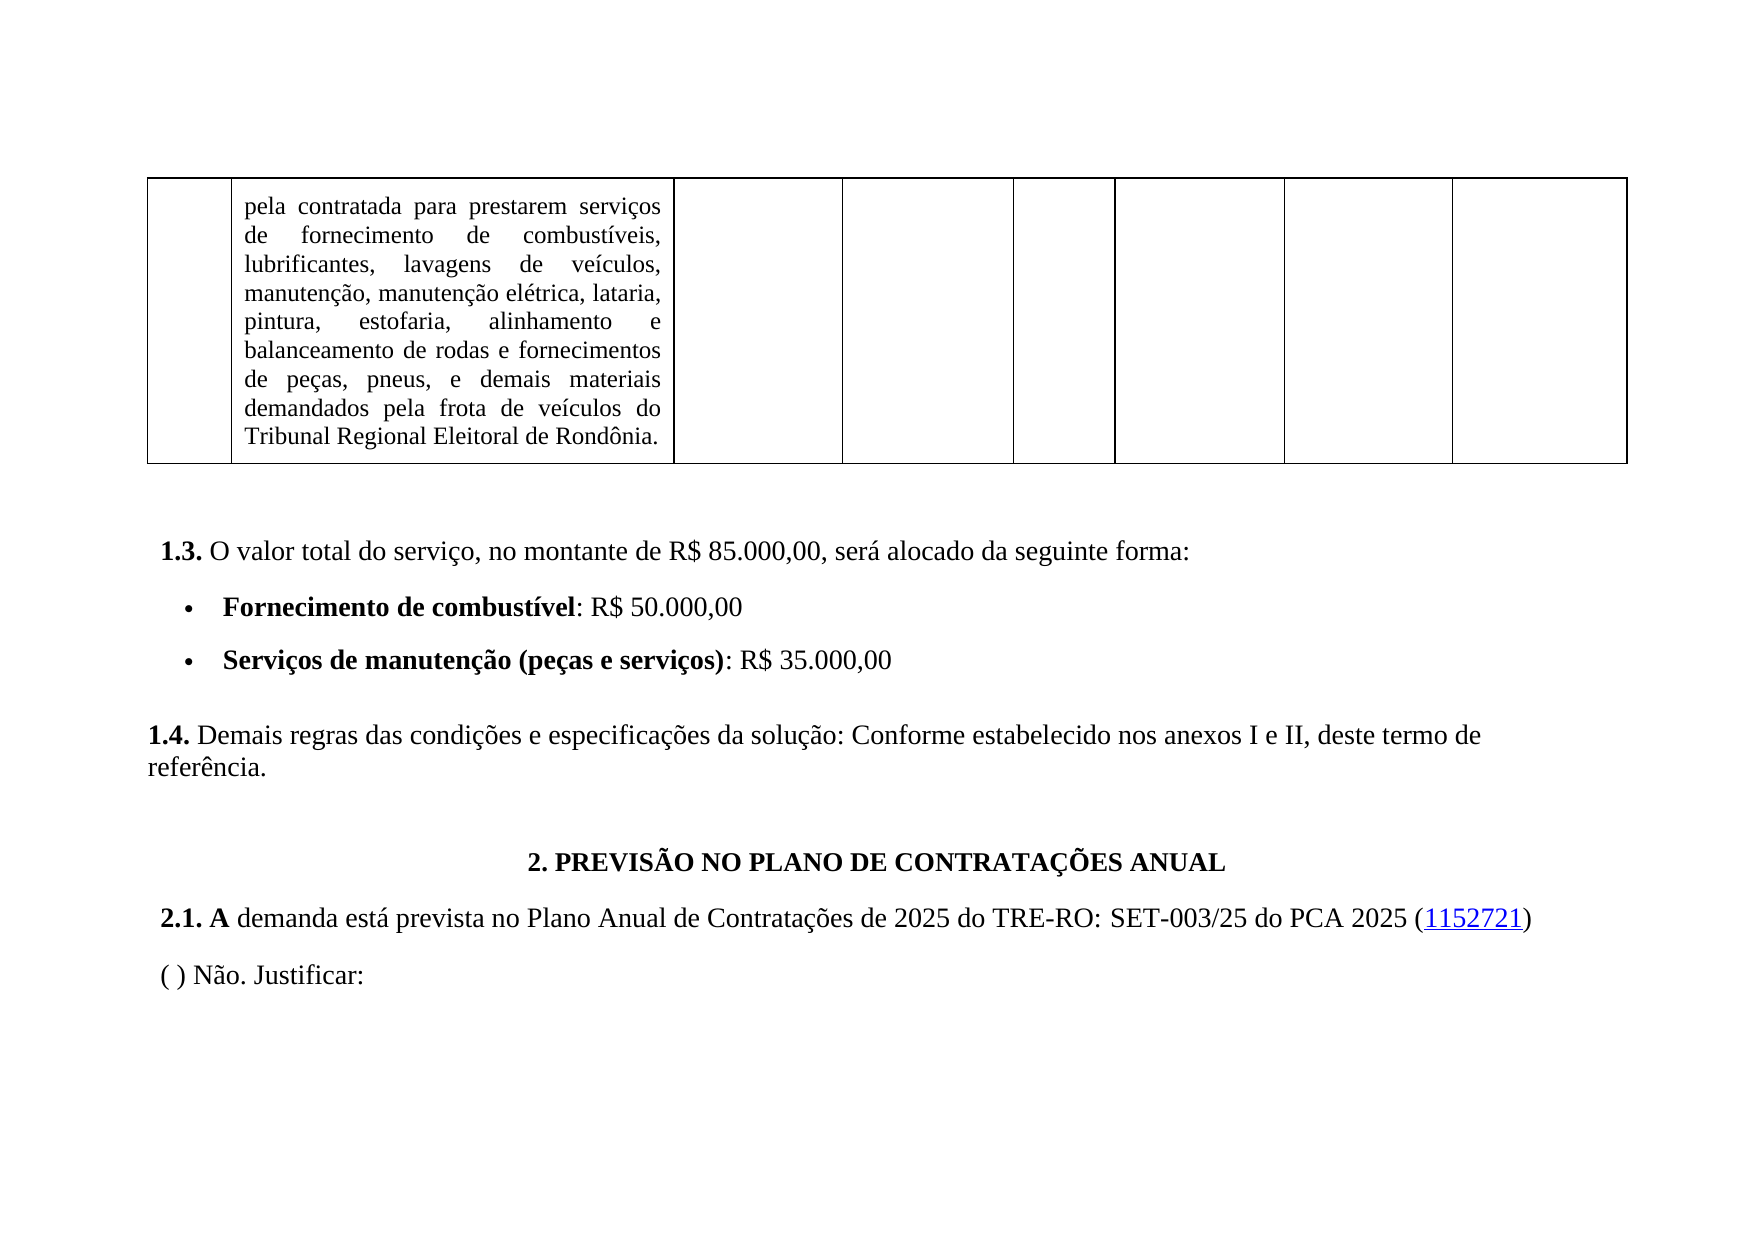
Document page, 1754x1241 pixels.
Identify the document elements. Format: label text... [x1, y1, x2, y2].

table_cell [675, 179, 842, 463]
table_cell [1285, 179, 1452, 463]
text 2. PREVISÃO NO PLANO DE CONTRATAÇÕES ANUAL [148, 847, 1606, 878]
table_cell [1116, 179, 1284, 463]
table_cell [148, 179, 231, 463]
table_cell [1014, 179, 1114, 463]
table_cell [843, 179, 1013, 463]
list Serviços de manutenção (peças e serviços): R$ 35.000,00 [185, 643, 1606, 675]
text 1.3. O valor total do serviço, no montante de R$ 85.000,00, será alocado da seguinte forma: [160, 534, 1594, 567]
table_cell [1453, 179, 1626, 463]
table_cell pela contratada para prestarem serviços de fornecimento de combustíveis, lubrificantes, lavagens de veículos, manutenção, manutenção elétrica, lataria, pintura, estofaria, alinhamento e balanceamento de rodas e fornecimentos de peças, pneus, e demais materiais demandados pela frota de veículos do Tribunal Regional Eleitoral de Rondônia. [232, 179, 673, 463]
text 2.1. A demanda está prevista no Plano Anual de Contratações de 2025 do TRE-RO: SET-003/25 do PCA 2025 (1152721) [160, 901, 1594, 933]
text ( ) Não. Justificar: [160, 958, 1594, 990]
list Fornecimento de combustível: R$ 50.000,00 [185, 590, 1606, 622]
text 1.4. Demais regras das condições e especificações da solução: Conforme estabelecido nos anexos I e II, deste termo de referência. [148, 718, 1606, 783]
